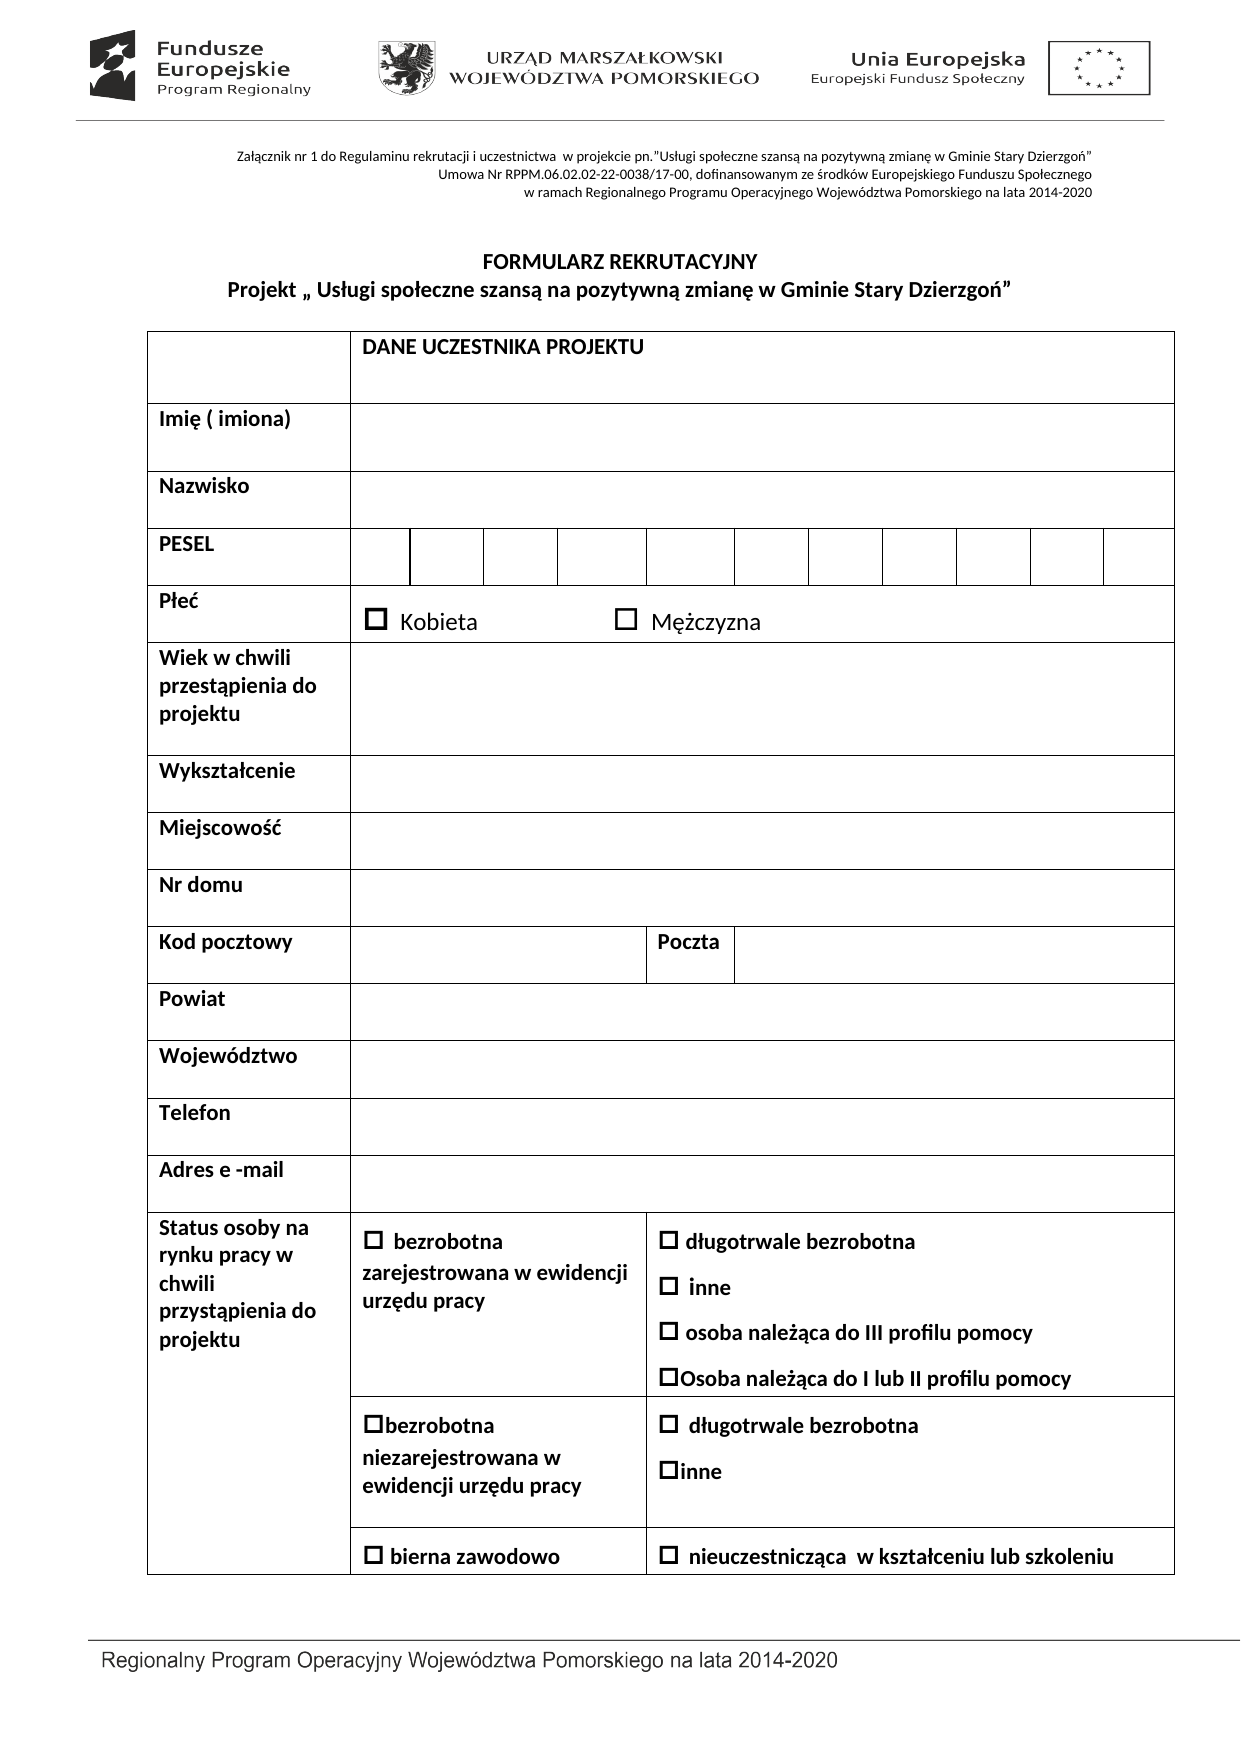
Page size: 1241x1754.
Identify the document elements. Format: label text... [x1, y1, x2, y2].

table_cell Telefon [148, 1099, 350, 1154]
table_cell [351, 813, 1174, 869]
table_cell [1104, 529, 1174, 585]
table_cell [351, 404, 1174, 471]
table_cell [351, 1156, 1174, 1212]
table_cell Płeć [148, 586, 350, 642]
text w ramach Regionalnego Programu Operacyjnego Województwa Pomorskiego na lata 2014-2020 [148, 183, 1093, 201]
table_cell [957, 529, 1030, 585]
table_cell [735, 529, 808, 585]
text FORMULARZ REKRUTACYJNY [148, 247, 1093, 275]
table_cell [351, 1041, 1174, 1097]
table_cell □bezrobotna niezarejestrowana w ewidencji urzędu pracy [351, 1397, 646, 1527]
table_cell Miejscowość [148, 813, 350, 869]
table_cell [351, 756, 1174, 812]
table_cell □ nieuczestnicząca w kształceniu lub szkoleniu [647, 1528, 1174, 1574]
table_cell Kod pocztowy [148, 927, 350, 983]
table_cell Wiek w chwili przestąpienia do projektu [148, 643, 350, 755]
table_cell □ długotrwale bezrobotna □ inne □ osoba należąca do III profilu pomocy □Osoba należąca do I lub II profilu pomocy [647, 1213, 1174, 1396]
table_cell [1031, 529, 1103, 585]
table_cell PESEL [148, 529, 350, 585]
table_cell [809, 529, 882, 585]
table_cell Imię ( imiona) [148, 404, 350, 471]
table_cell [351, 984, 1174, 1040]
table_cell □ bierna zawodowo [351, 1528, 646, 1574]
table_cell [351, 1099, 1174, 1154]
table_cell Nr domu [148, 870, 350, 926]
table_cell [351, 643, 1174, 755]
table_cell Nazwisko [148, 472, 350, 528]
table_cell [411, 529, 483, 585]
table_cell [735, 927, 1174, 983]
text Załącznik nr 1 do Regulaminu rekrutacji i uczestnictwa w projekcie pn.”Usługi społeczne szansą na pozytywną zmianę w Gminie Stary Dzierzgoń” [148, 148, 1093, 165]
table_cell □ Kobieta □ Mężczyzna [351, 586, 1174, 642]
table_cell Status osoby na rynku pracy w chwili przystąpienia do projektu [148, 1213, 350, 1574]
table_cell [647, 529, 734, 585]
table_cell Powiat [148, 984, 350, 1040]
table_cell [484, 529, 557, 585]
table_cell [351, 870, 1174, 926]
table_cell □ długotrwale bezrobotna □inne [647, 1397, 1174, 1527]
table_header [148, 332, 350, 403]
table_cell Wykształcenie [148, 756, 350, 812]
table_cell [883, 529, 956, 585]
table_cell □ bezrobotna zarejestrowana w ewidencji urzędu pracy [351, 1213, 646, 1396]
table_cell [558, 529, 646, 585]
table_cell [351, 927, 646, 983]
text Umowa Nr RPPM.06.02.02-22-0038/17-00, dofinansowanym ze środków Europejskiego Funduszu Społecznego [148, 165, 1093, 183]
table_cell [351, 472, 1174, 528]
table_header DANE UCZESTNIKA PROJEKTU [351, 332, 1174, 403]
table_cell Województwo [148, 1041, 350, 1097]
text Projekt „ Usługi społeczne szansą na pozytywną zmianę w Gminie Stary Dzierzgoń” [148, 275, 1093, 303]
table_cell Adres e -mail [148, 1156, 350, 1212]
table_cell [351, 529, 409, 585]
table_cell Poczta [647, 927, 734, 983]
